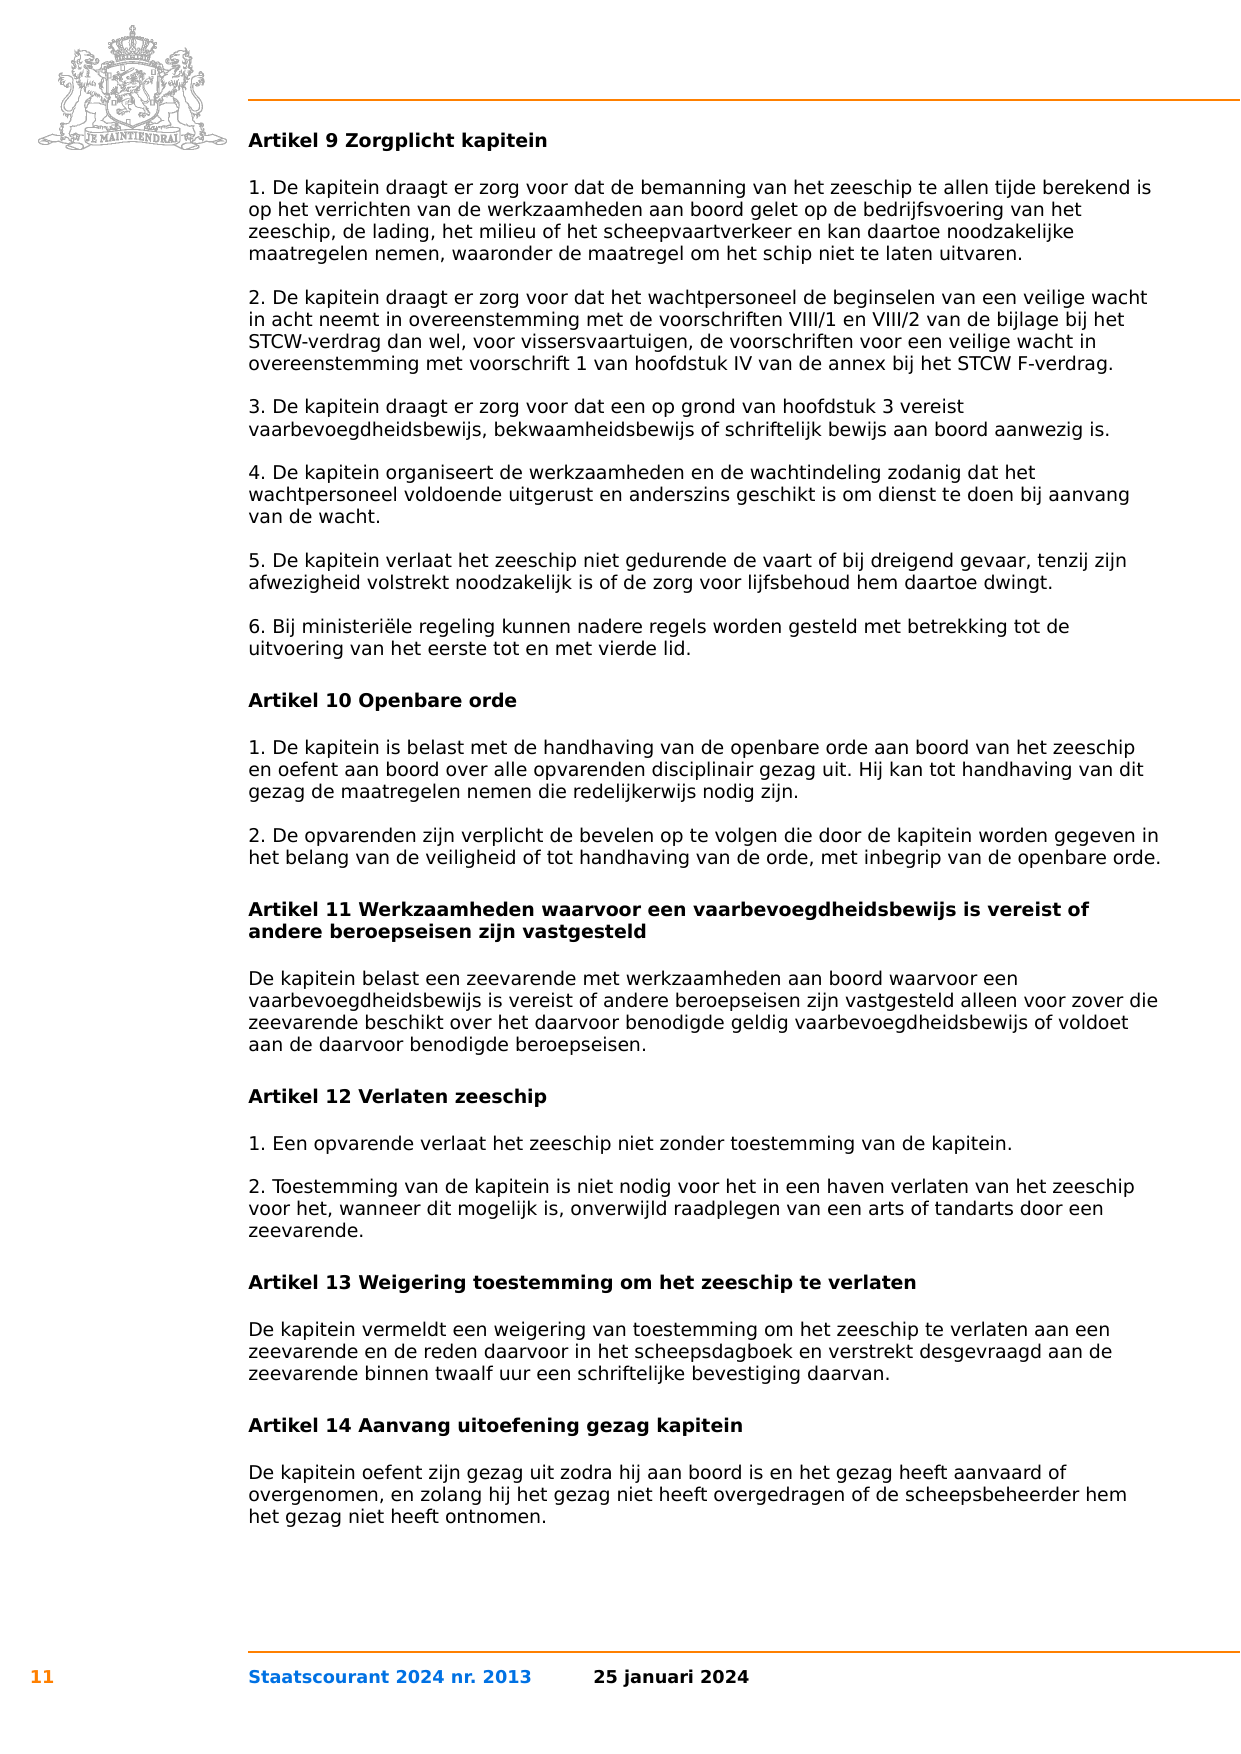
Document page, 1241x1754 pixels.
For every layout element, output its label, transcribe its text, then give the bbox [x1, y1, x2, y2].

text 1. Een opvarende verlaat het zeeschip niet zonder toestemming van de kapitein. [248, 1132, 1163, 1154]
text 2. Toestemming van de kapitein is niet nodig voor het in een haven verlaten van het zeeschip voor het, wanneer dit mogelijk is, onverwijld raadplegen van een arts of tandarts door een zeevarende. [248, 1176, 1163, 1242]
subtitle Artikel 9 Zorgplicht kapitein [248, 130, 1163, 152]
text 6. Bij ministeriële regeling kunnen nadere regels worden gesteld met betrekking tot de uitvoering van het eerste tot en met vierde lid. [248, 616, 1163, 660]
picture [38, 25, 227, 150]
subtitle Artikel 10 Openbare orde [248, 690, 1163, 712]
text De kapitein oefent zijn gezag uit zodra hij aan boord is en het gezag heeft aanvaard of overgenomen, en zolang hij het gezag niet heeft overgedragen of de scheepsbeheerder hem het gezag niet heeft ontnomen. [248, 1462, 1163, 1528]
text 4. De kapitein organiseert de werkzaamheden en de wachtindeling zodanig dat het wachtpersoneel voldoende uitgerust en anderszins geschikt is om dienst te doen bij aanvang van de wacht. [248, 462, 1163, 528]
text 1. De kapitein is belast met de handhaving van de openbare orde aan boord van het zeeschip en oefent aan boord over alle opvarenden disciplinair gezag uit. Hij kan tot handhaving van dit gezag de maatregelen nemen die redelijkerwijs nodig zijn. [248, 737, 1163, 803]
text De kapitein belast een zeevarende met werkzaamheden aan boord waarvoor een vaarbevoegdheidsbewijs is vereist of andere beroepseisen zijn vastgesteld alleen voor zover die zeevarende beschikt over het daarvoor benodigde geldig vaarbevoegdheidsbewijs of voldoet aan de daarvoor benodigde beroepseisen. [248, 968, 1163, 1056]
text 3. De kapitein draagt er zorg voor dat een op grond van hoofdstuk 3 vereist vaarbevoegdheidsbewijs, bekwaamheidsbewijs of schriftelijk bewijs aan boord aanwezig is. [248, 396, 1163, 440]
text 2. De kapitein draagt er zorg voor dat het wachtpersoneel de beginselen van een veilige wacht in acht neemt in overeenstemming met de voorschriften VIII/1 en VIII/2 van de bijlage bij het STCW-verdrag dan wel, voor vissersvaartuigen, de voorschriften voor een veilige wacht in overeenstemming met voorschrift 1 van hoofdstuk IV van de annex bij het STCW F-verdrag. [248, 287, 1163, 374]
text 2. De opvarenden zijn verplicht de bevelen op te volgen die door de kapitein worden gegeven in het belang van de veiligheid of tot handhaving van de orde, met inbegrip van de openbare orde. [248, 825, 1163, 869]
subtitle Artikel 13 Weigering toestemming om het zeeschip te verlaten [248, 1272, 1163, 1294]
text 5. De kapitein verlaat het zeeschip niet gedurende de vaart of bij dreigend gevaar, tenzij zijn afwezigheid volstrekt noodzakelijk is of de zorg voor lijfsbehoud hem daartoe dwingt. [248, 550, 1163, 594]
subtitle Artikel 14 Aanvang uitoefening gezag kapitein [248, 1415, 1163, 1437]
text 1. De kapitein draagt er zorg voor dat de bemanning van het zeeschip te allen tijde berekend is op het verrichten van de werkzaamheden aan boord gelet op de bedrijfsvoering van het zeeschip, de lading, het milieu of het scheepvaartverkeer en kan daartoe noodzakelijke maatregelen nemen, waaronder de maatregel om het schip niet te laten uitvaren. [248, 177, 1163, 265]
subtitle Artikel 11 Werkzaamheden waarvoor een vaarbevoegdheidsbewijs is vereist of andere beroepseisen zijn vastgesteld [248, 899, 1163, 943]
text De kapitein vermeldt een weigering van toestemming om het zeeschip te verlaten aan een zeevarende en de reden daarvoor in het scheepsdagboek en verstrekt desgevraagd aan de zeevarende binnen twaalf uur een schriftelijke bevestiging daarvan. [248, 1319, 1163, 1385]
subtitle Artikel 12 Verlaten zeeschip [248, 1086, 1163, 1107]
